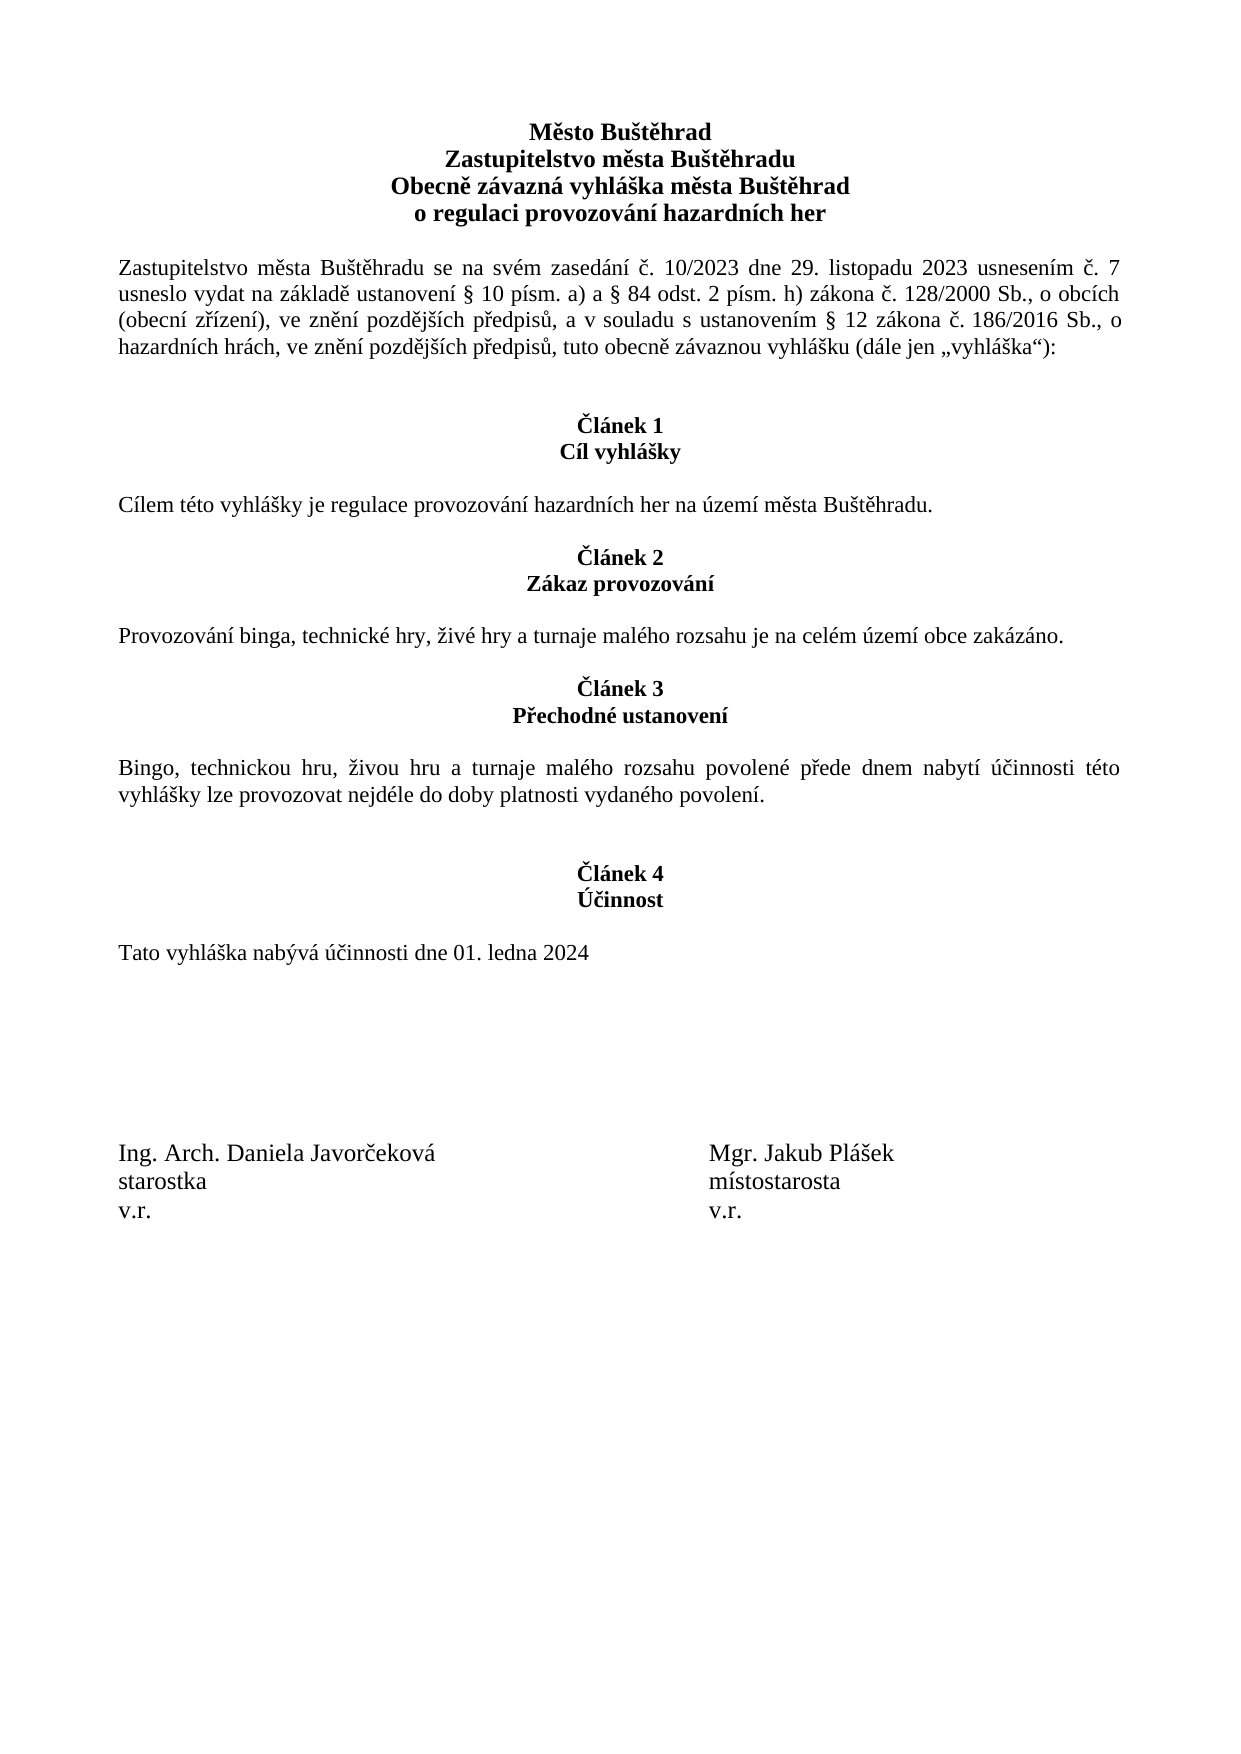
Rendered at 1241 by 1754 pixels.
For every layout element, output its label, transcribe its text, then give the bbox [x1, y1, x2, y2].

text Obecně závazná vyhláška města Buštěhrad [118, 173, 1122, 200]
text v.r. v.r. [118, 1195, 1122, 1224]
text Cíl vyhlášky [118, 438, 1122, 464]
text Bingo, technickou hru, živou hru a turnaje malého rozsahu povolené přede dnem nabytí účinnosti této vyhlášky lze provozovat nejdéle do doby platnosti vydaného povolení. [118, 754, 1122, 807]
text Článek 3 [118, 675, 1122, 702]
text Zastupitelstvo města Buštěhradu [118, 145, 1122, 173]
text Provozování binga, technické hry, živé hry a turnaje malého rozsahu je na celém území obce zakázáno. [118, 623, 1122, 649]
text Tato vyhláška nabývá účinnosti dne 01. ledna 2024 [118, 939, 1122, 965]
text Účinnost [118, 886, 1122, 912]
text Zastupitelstvo města Buštěhradu se na svém zasedání č. 10/2023 dne 29. listopadu 2023 usnesením č. 7 usneslo vydat na základě ustanovení § 10 písm. a) a § 84 odst. 2 písm. h) zákona č. 128/2000 Sb., o obcích (obecní zřízení), ve znění pozdějších předpisů, a v souladu s ustanovením § 12 zákona č. 186/2016 Sb., o hazardních hrách, ve znění pozdějších předpisů, tuto obecně závaznou vyhlášku (dále jen „vyhláška“): [118, 254, 1122, 359]
text Cílem této vyhlášky je regulace provozování hazardních her na území města Buštěhradu. [118, 491, 1122, 517]
text Město Buštěhrad [118, 118, 1122, 145]
text Článek 2 [118, 543, 1122, 570]
text Ing. Arch. Daniela Javorčeková Mgr. Jakub Plášek [118, 1138, 1122, 1166]
text Článek 1 [118, 412, 1122, 438]
text Článek 4 [118, 860, 1122, 886]
text Přechodné ustanovení [118, 702, 1122, 728]
text Zákaz provozování [118, 570, 1122, 596]
text o regulaci provozování hazardních her [118, 200, 1122, 227]
text starostka místostarosta [118, 1166, 1122, 1195]
